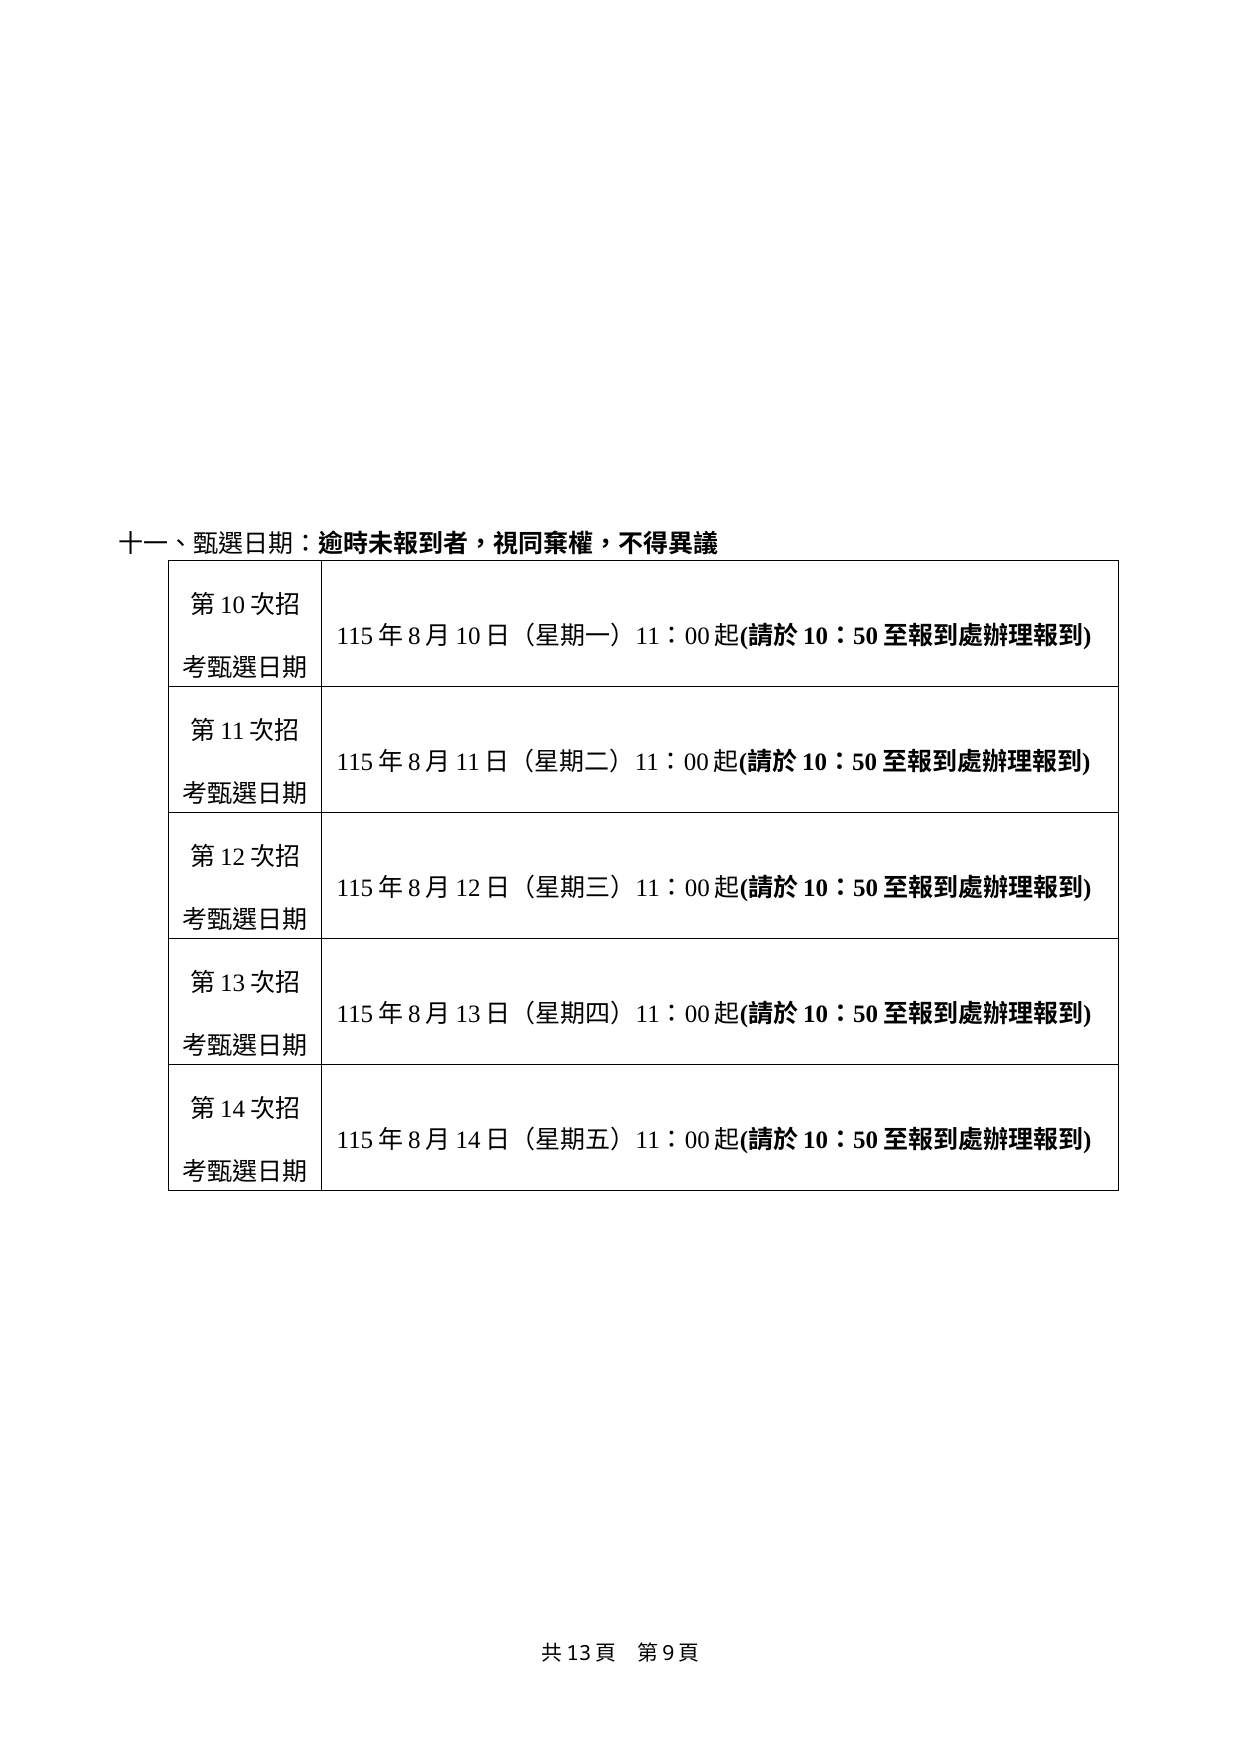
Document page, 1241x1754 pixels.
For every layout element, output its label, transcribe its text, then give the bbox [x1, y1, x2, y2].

table_cell 第14次招考甄選日期 [169, 1065, 321, 1190]
table_cell 第11次招考甄選日期 [169, 687, 321, 812]
table_cell 第13次招考甄選日期 [169, 939, 321, 1064]
table_cell 115年8月11日（星期二）11：00起(請於10：50至報到處辦理報到) [322, 687, 1118, 812]
table_cell 115年8月12日（星期三）11：00起(請於10：50至報到處辦理報到) [322, 813, 1118, 938]
table_cell 115年8月13日（星期四）11：00起(請於10：50至報到處辦理報到) [322, 939, 1118, 1064]
table_header 115年8月10日（星期一）11：00起(請於10：50至報到處辦理報到) [322, 561, 1118, 686]
table_cell 115年8月14日（星期五）11：00起(請於10：50至報到處辦理報到) [322, 1065, 1118, 1190]
table_header 第10次招考甄選日期 [169, 561, 321, 686]
text 十一、甄選日期：逾時未報到者，視同棄權，不得異議 [118, 524, 1122, 560]
table_cell 第12次招考甄選日期 [169, 813, 321, 938]
